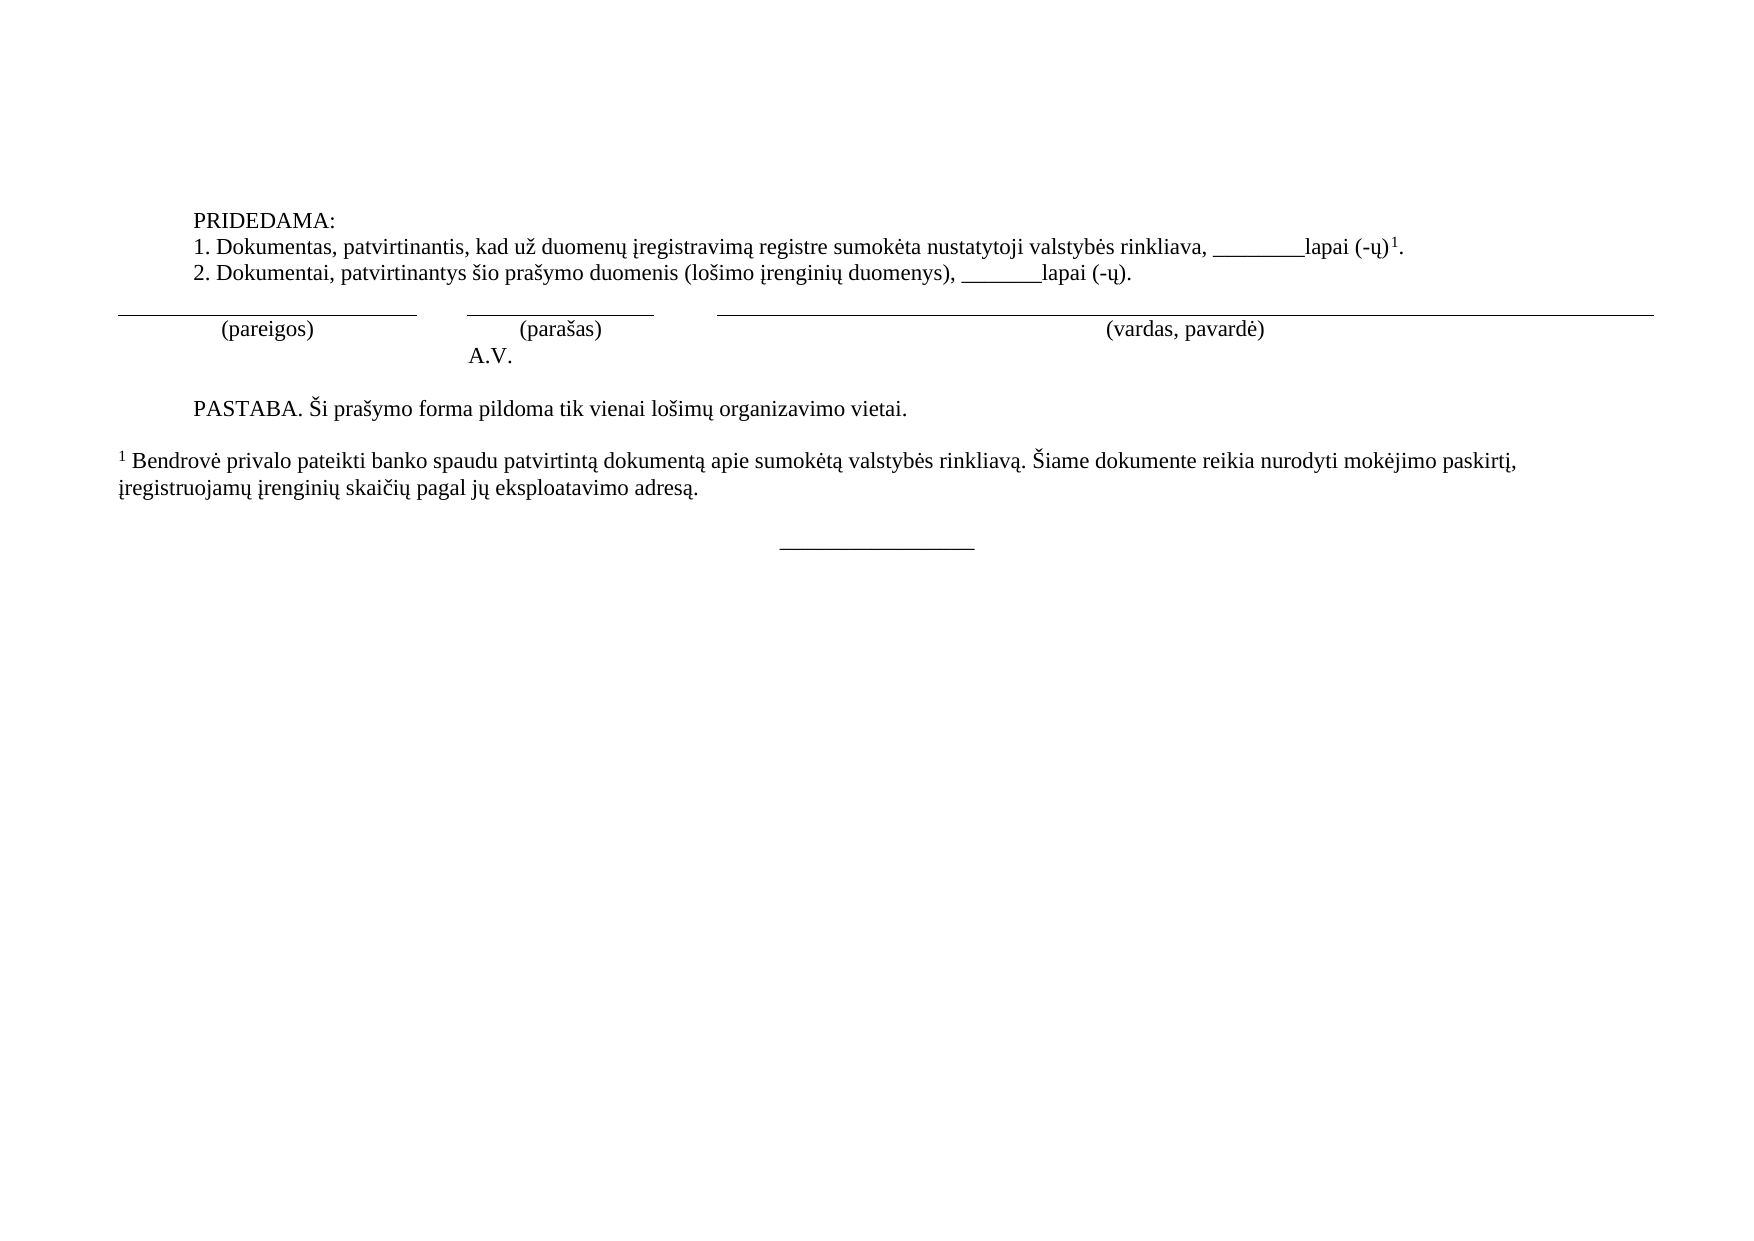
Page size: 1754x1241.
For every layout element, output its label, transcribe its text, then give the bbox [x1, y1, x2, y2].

table_header (vardas, pavardė) [717, 316, 1654, 342]
text PASTABA. Ši prašymo forma pildoma tik vienai lošimų organizavimo vietai. [118, 394, 1636, 421]
table_header (pareigos) [118, 316, 417, 342]
table_header [417, 315, 467, 342]
text PRIDEDAMA: [118, 207, 1636, 233]
table_header (parašas) [467, 316, 654, 342]
text 1. Dokumentas, patvirtinantis, kad už duomenų įregistravimą registre sumokėta nustatytoji valstybės rinkliava, ________lapai (-ų)1. [118, 233, 1636, 259]
text _________________ [118, 526, 1636, 553]
table_header [654, 315, 717, 342]
text 1 Bendrovė privalo pateikti banko spaudu patvirtintą dokumentą apie sumokėtą valstybės rinkliavą. Šiame dokumente reikia nurodyti mokėjimo paskirtį, įregistruojamų įrenginių skaičių pagal jų eksploatavimo adresą. [118, 447, 1636, 500]
text A.V. [118, 342, 1636, 368]
text 2. Dokumentai, patvirtinantys šio prašymo duomenis (lošimo įrenginių duomenys), _______lapai (-ų). [118, 259, 1636, 286]
